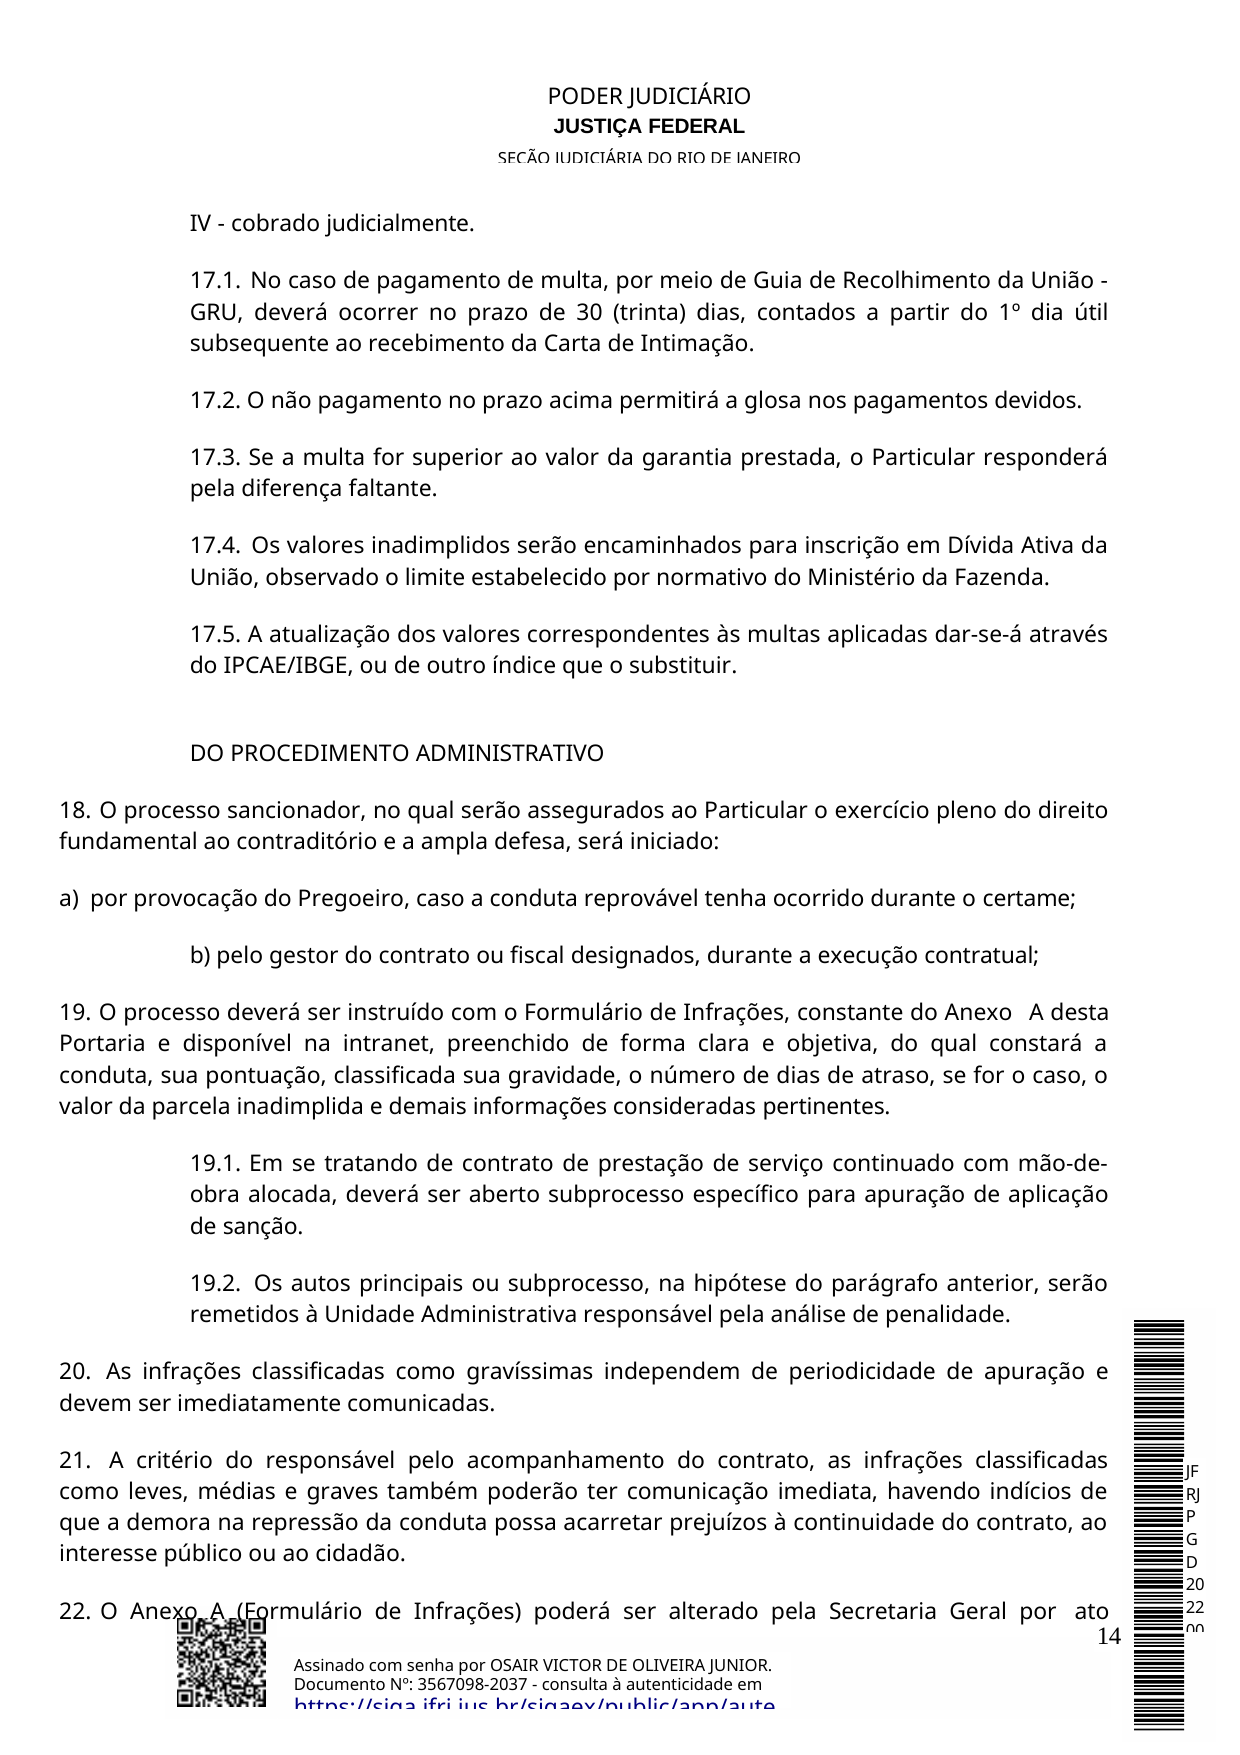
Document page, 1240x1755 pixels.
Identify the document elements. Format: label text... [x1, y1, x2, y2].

list Se a multa for superior ao valor da garantia prestada, o Particular responderá pela diferença faltante. [189, 441, 1109, 503]
list por provocação do Pregoeiro, caso a conduta reprovável tenha ocorrido durante o certame; [59, 882, 1109, 913]
list No caso de pagamento de multa, por meio de Guia de Recolhimento da União - GRU, deverá ocorrer no prazo de 30 (trinta) dias, contados a partir do 1º dia útil subsequente ao recebimento da Carta de Intimação. [189, 264, 1109, 358]
list - cobrado judicialmente. [189, 207, 1195, 238]
list O Anexo A (Formulário de Infrações) poderá ser alterado pela Secretaria Geral por ato [59, 1595, 1109, 1626]
list O não pagamento no prazo acima permitirá a glosa nos pagamentos devidos. [189, 384, 1195, 415]
list As infrações classificadas como gravíssimas independem de periodicidade de apuração e devem ser imediatamente comunicadas. [59, 1355, 1109, 1418]
list O processo deverá ser instruído com o Formulário de Infrações, constante do Anexo A desta Portaria e disponível na intranet, preenchido de forma clara e objetiva, do qual constará a conduta, sua pontuação, classificada sua gravidade, o número de dias de atraso, se for o caso, o valor da parcela inadimplida e demais informações consideradas pertinentes. [59, 996, 1109, 1121]
list pelo gestor do contrato ou fiscal designados, durante a execução contratual; [189, 939, 1195, 970]
list Os autos principais ou subprocesso, na hipótese do parágrafo anterior, serão remetidos à Unidade Administrativa responsável pela análise de penalidade. [189, 1267, 1109, 1329]
list A atualização dos valores correspondentes às multas aplicadas dar-se-á através do IPCAE/IBGE, ou de outro índice que o substituir. [189, 618, 1109, 680]
list O processo sancionador, no qual serão assegurados ao Particular o exercício pleno do direito fundamental ao contraditório e a ampla defesa, será iniciado: [59, 793, 1109, 856]
list A critério do responsável pelo acompanhamento do contrato, as infrações classificadas como leves, médias e graves também poderão ter comunicação imediata, havendo indícios de que a demora na repressão da conduta possa acarretar prejuízos à continuidade do contrato, ao interesse público ou ao cidadão. [59, 1444, 1109, 1569]
list Em se tratando de contrato de prestação de serviço continuado com mão-de-obra alocada, deverá ser aberto subprocesso específico para apuração de aplicação de sanção. [189, 1147, 1109, 1241]
list JFRJPGD202200034A [1186, 1459, 1206, 1632]
list Os valores inadimplidos serão encaminhados para inscrição em Dívida Ativa da União, observado o limite estabelecido por normativo do Ministério da Fazenda. [189, 529, 1109, 592]
text DO PROCEDIMENTO ADMINISTRATIVO [189, 737, 1195, 768]
